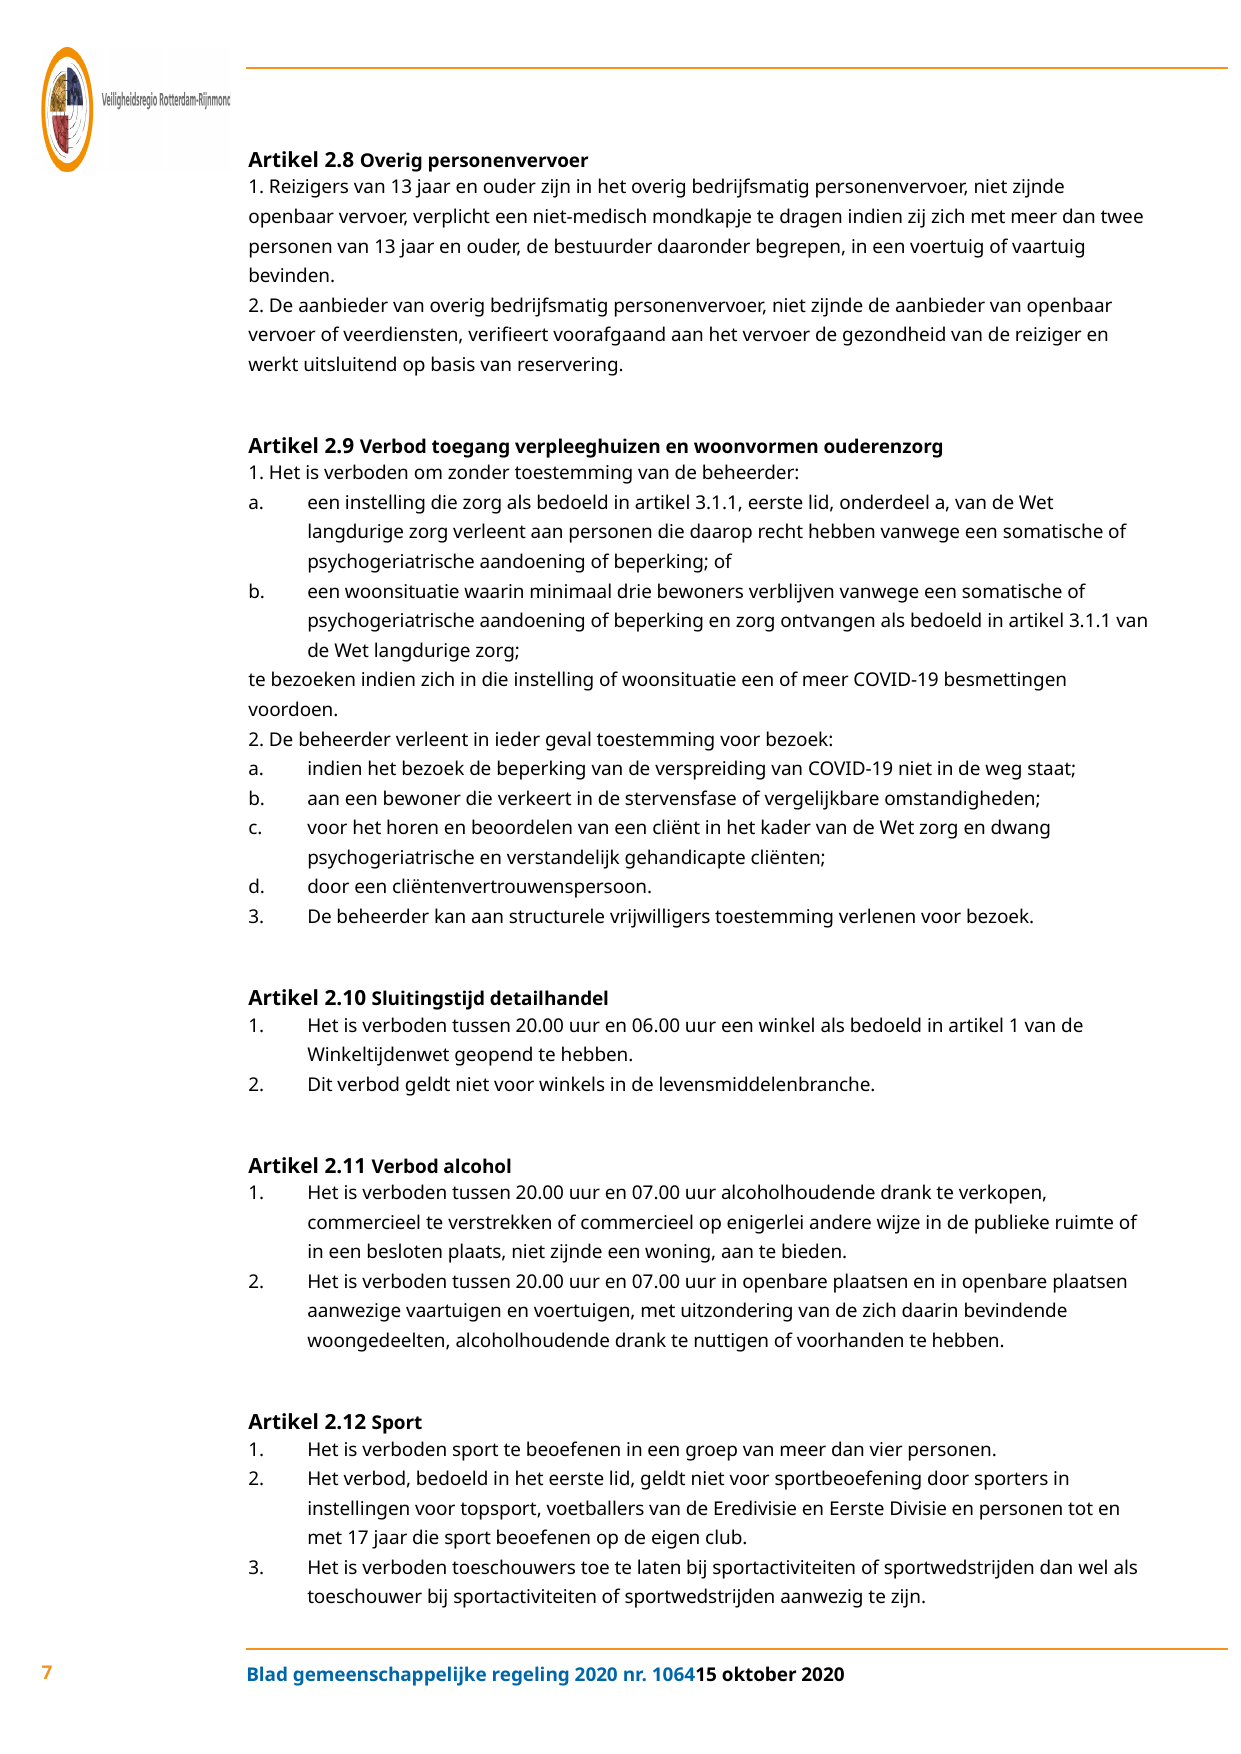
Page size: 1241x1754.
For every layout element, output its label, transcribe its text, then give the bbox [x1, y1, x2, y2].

list Het is verboden tussen 20.00 uur en 07.00 uur in openbare plaatsen en in openbare plaatsen aanwezige vaartuigen en voertuigen, met uitzondering van de zich daarin bevindende woongedeelten, alcoholhoudende drank te nuttigen of voorhanden te hebben. [248, 1268, 1152, 1353]
list Het is verboden tussen 20.00 uur en 06.00 uur een winkel als bedoeld in artikel 1 van de Winkeltijdenwet geopend te hebben. [248, 1012, 1152, 1067]
list door een cliëntenvertrouwenspersoon. [248, 874, 1152, 899]
text Artikel 2.9 Verbod toegang verpleeghuizen en woonvormen ouderenzorg [248, 431, 1152, 459]
text Artikel 2.12 Sport [248, 1407, 1152, 1436]
text 1. Het is verboden om zonder toestemming van de beheerder: [248, 459, 1152, 485]
list voor het horen en beoordelen van een cliënt in het kader van de Wet zorg en dwang psychogeriatrische en verstandelijk gehandicapte cliënten; [248, 814, 1152, 870]
picture [41, 47, 231, 172]
list aan een bewoner die verkeert in de stervensfase of vergelijkbare omstandigheden; [248, 785, 1152, 811]
list Het is verboden sport te beoefenen in een groep van meer dan vier personen. [248, 1436, 1152, 1461]
list De beheerder kan aan structurele vrijwilligers toestemming verlenen voor bezoek. [248, 903, 1152, 929]
list indien het bezoek de beperking van de verspreiding van COVID-19 niet in de weg staat; [248, 755, 1152, 781]
text 2. De beheerder verleent in ieder geval toestemming voor bezoek: [248, 726, 1152, 752]
text Artikel 2.10 Sluitingstijd detailhandel [248, 983, 1152, 1012]
text 2. De aanbieder van overig bedrijfsmatig personenvervoer, niet zijnde de aanbieder van openbaar vervoer of veerdiensten, verifieert voorafgaand aan het vervoer de gezondheid van de reiziger en werkt uitsluitend op basis van reservering. [248, 292, 1152, 377]
list Het is verboden tussen 20.00 uur en 07.00 uur alcoholhoudende drank te verkopen, commercieel te verstrekken of commercieel op enigerlei andere wijze in de publieke ruimte of in een besloten plaats, niet zijnde een woning, aan te bieden. [248, 1179, 1152, 1264]
list Het verbod, bedoeld in het eerste lid, geldt niet voor sportbeoefening door sporters in instellingen voor topsport, voetballers van de Eredivisie en Eerste Divisie en personen tot en met 17 jaar die sport beoefenen op de eigen club. [248, 1465, 1152, 1550]
list een woonsituatie waarin minimaal drie bewoners verblijven vanwege een somatische of psychogeriatrische aandoening of beperking en zorg ontvangen als bedoeld in artikel 3.1.1 van de Wet langdurige zorg; [248, 578, 1152, 663]
list een instelling die zorg als bedoeld in artikel 3.1.1, eerste lid, onderdeel a, van de Wet langdurige zorg verleent aan personen die daarop recht hebben vanwege een somatische of psychogeriatrische aandoening of beperking; of [248, 489, 1152, 574]
text Artikel 2.11 Verbod alcohol [248, 1151, 1152, 1179]
text te bezoeken indien zich in die instelling of woonsituatie een of meer COVID-19 besmettingen voordoen. [248, 667, 1152, 722]
text Artikel 2.8 Overig personenvervoer [248, 145, 1152, 174]
list Het is verboden toeschouwers toe te laten bij sportactiviteiten of sportwedstrijden dan wel als toeschouwer bij sportactiviteiten of sportwedstrijden aanwezig te zijn. [248, 1554, 1152, 1609]
list Dit verbod geldt niet voor winkels in de levensmiddelenbranche. [248, 1071, 1152, 1097]
text 1. Reizigers van 13 jaar en ouder zijn in het overig bedrijfsmatig personenvervoer, niet zijnde openbaar vervoer, verplicht een niet-medisch mondkapje te dragen indien zij zich met meer dan twee personen van 13 jaar en ouder, de bestuurder daaronder begrepen, in een voertuig of vaartuig bevinden. [248, 174, 1152, 288]
